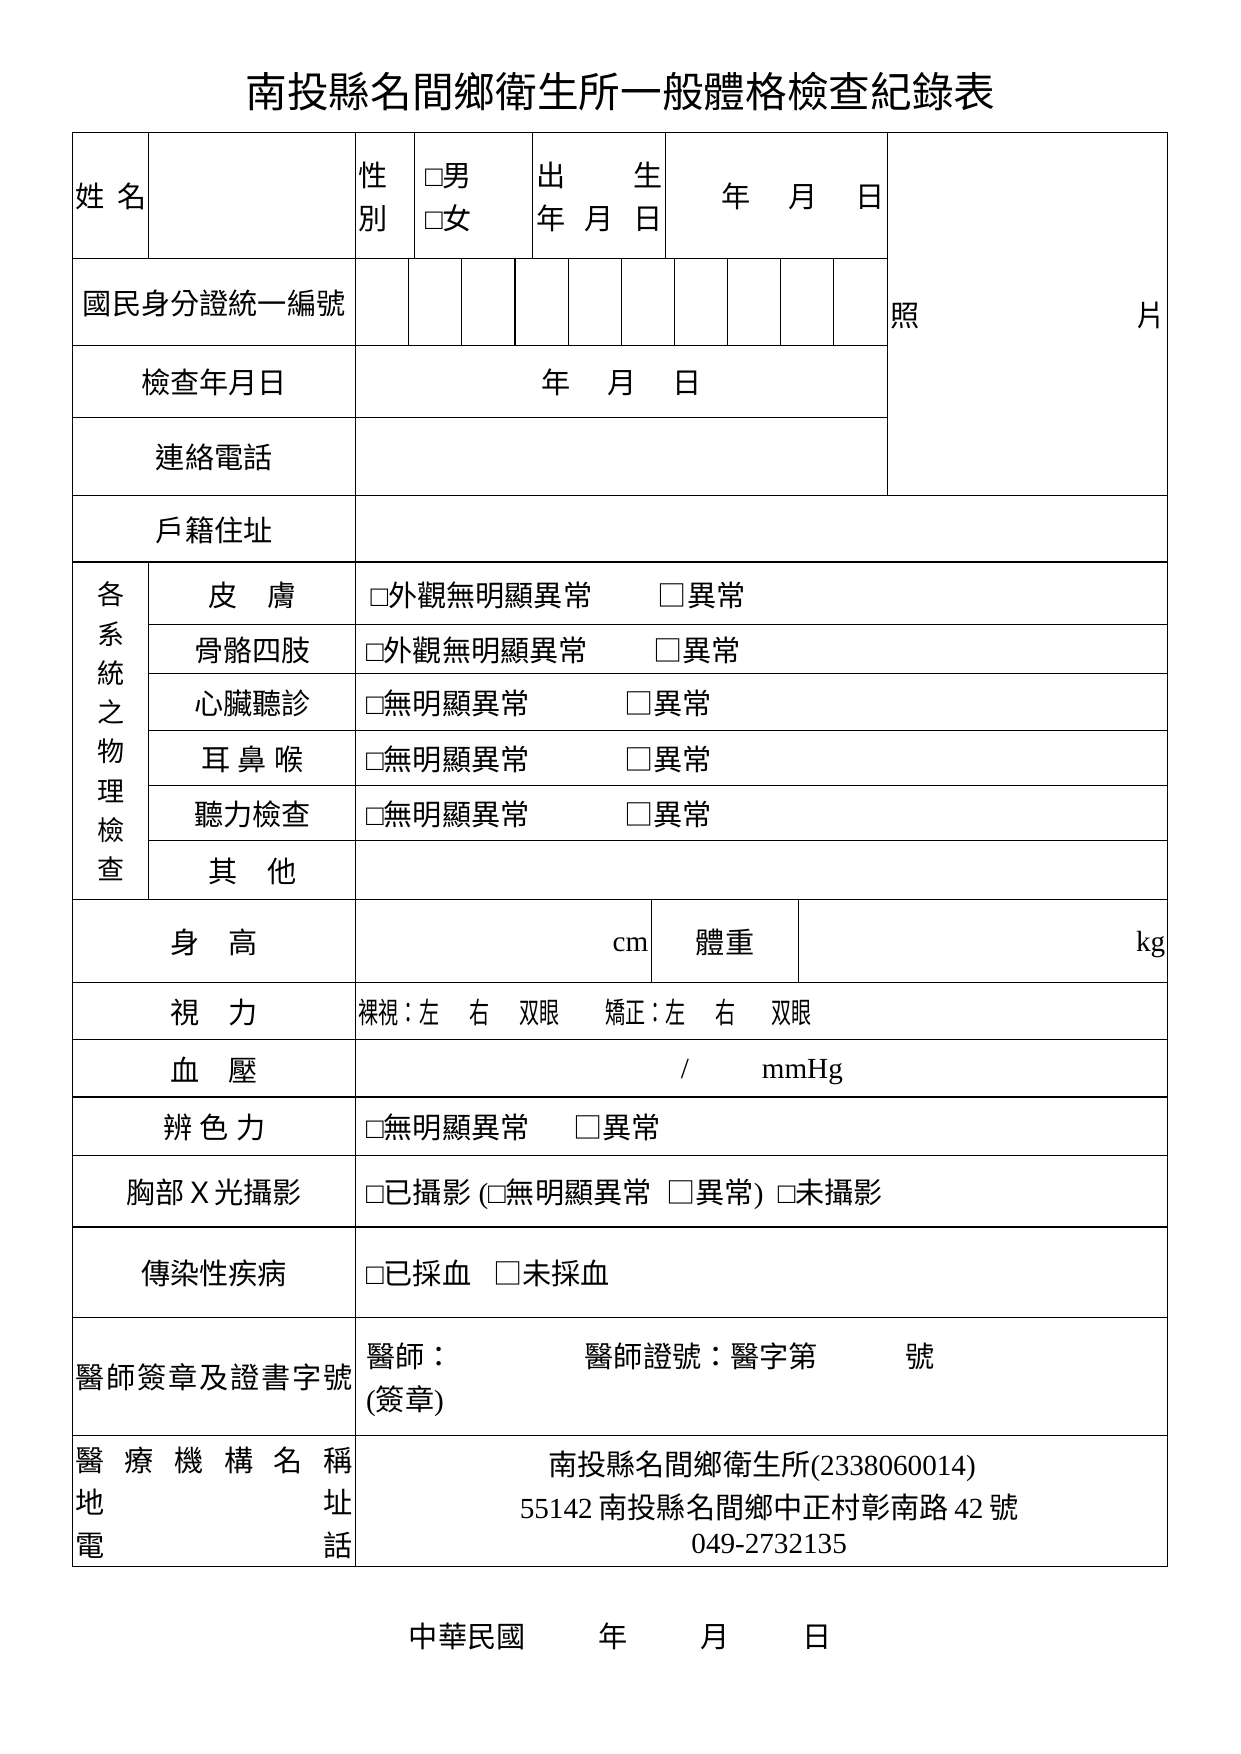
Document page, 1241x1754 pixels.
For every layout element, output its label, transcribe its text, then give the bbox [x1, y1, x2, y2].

table_cell □外觀無明顯異常 □異常 [356, 625, 1167, 672]
table_cell 國民身分證統一編號 [73, 259, 355, 345]
table_cell □無明顯異常 □異常 [356, 786, 1167, 840]
table_cell 醫療機構名稱 地址 電話 [73, 1436, 355, 1566]
table_cell 裸視：左 右 双眼 矯正：左 右 双眼 [356, 983, 1167, 1039]
table_cell 年 月 日 [356, 346, 887, 417]
table_cell cm [356, 900, 651, 982]
table_cell □無明顯異常 □異常 [356, 1098, 1167, 1155]
table_cell [569, 259, 621, 345]
table_header 照片 [888, 133, 1167, 495]
table_cell 心臟聽診 [149, 674, 355, 729]
table_cell 各 系 統 之 物 理 檢 查 [73, 563, 148, 898]
table_cell 骨骼四肢 [149, 625, 355, 672]
table_header 年 月 日 [666, 133, 887, 257]
table_header 出生 年月日 [533, 133, 665, 257]
table_cell 連絡電話 [73, 418, 355, 495]
table_cell 身 高 [73, 900, 355, 982]
table_cell [356, 841, 1167, 898]
table_cell 胸部Ｘ光攝影 [73, 1156, 355, 1226]
table_cell 視 力 [73, 983, 355, 1039]
table_cell [728, 259, 780, 345]
table_cell kg [799, 900, 1167, 982]
table_cell □已採血 □未採血 [356, 1228, 1167, 1317]
table_cell [356, 418, 887, 495]
table_header □男 □女 [415, 133, 532, 257]
table_cell / mmHg [356, 1040, 1167, 1096]
table_cell □無明顯異常 □異常 [356, 731, 1167, 785]
table_cell [781, 259, 833, 345]
table_cell 血 壓 [73, 1040, 355, 1096]
text 南投縣名間鄉衛生所一般體格檢查紀錄表 [75, 59, 1165, 119]
table_header 姓名 [73, 133, 148, 257]
table_cell [834, 259, 887, 345]
table_cell 南投縣名間鄉衛生所(2338060014) 55142南投縣名間鄉中正村彰南路42號 049-2732135 [356, 1436, 1167, 1566]
table_cell [675, 259, 727, 345]
table_cell 其 他 [149, 841, 355, 898]
table_cell □外觀無明顯異常 □異常 [356, 563, 1167, 624]
table_cell 耳 鼻 喉 [149, 731, 355, 785]
table_cell [462, 259, 514, 345]
table_cell [409, 259, 461, 345]
table_cell □無明顯異常 □異常 [356, 674, 1167, 729]
table_header [149, 133, 355, 257]
table_cell □已攝影 (□無明顯異常 □異常) □未攝影 [356, 1156, 1167, 1226]
table_cell [622, 259, 674, 345]
table_cell 辨 色 力 [73, 1098, 355, 1155]
table_cell 檢查年月日 [73, 346, 355, 417]
table_cell 傳染性疾病 [73, 1228, 355, 1317]
table_cell [516, 259, 568, 345]
table_cell 醫師簽章及證書字號 [73, 1318, 355, 1435]
table_cell 體重 [652, 900, 798, 982]
table_header 性別 [356, 133, 414, 257]
table_cell 皮 膚 [149, 563, 355, 624]
table_cell 醫師： 醫師證號：醫字第 號 (簽章) [356, 1318, 1167, 1435]
table_cell [356, 496, 1167, 561]
text 中華民國 年 月 日 [75, 1613, 1165, 1655]
table_cell [356, 259, 408, 345]
table_cell 戶籍住址 [73, 496, 355, 561]
table_cell 聽力檢查 [149, 786, 355, 840]
